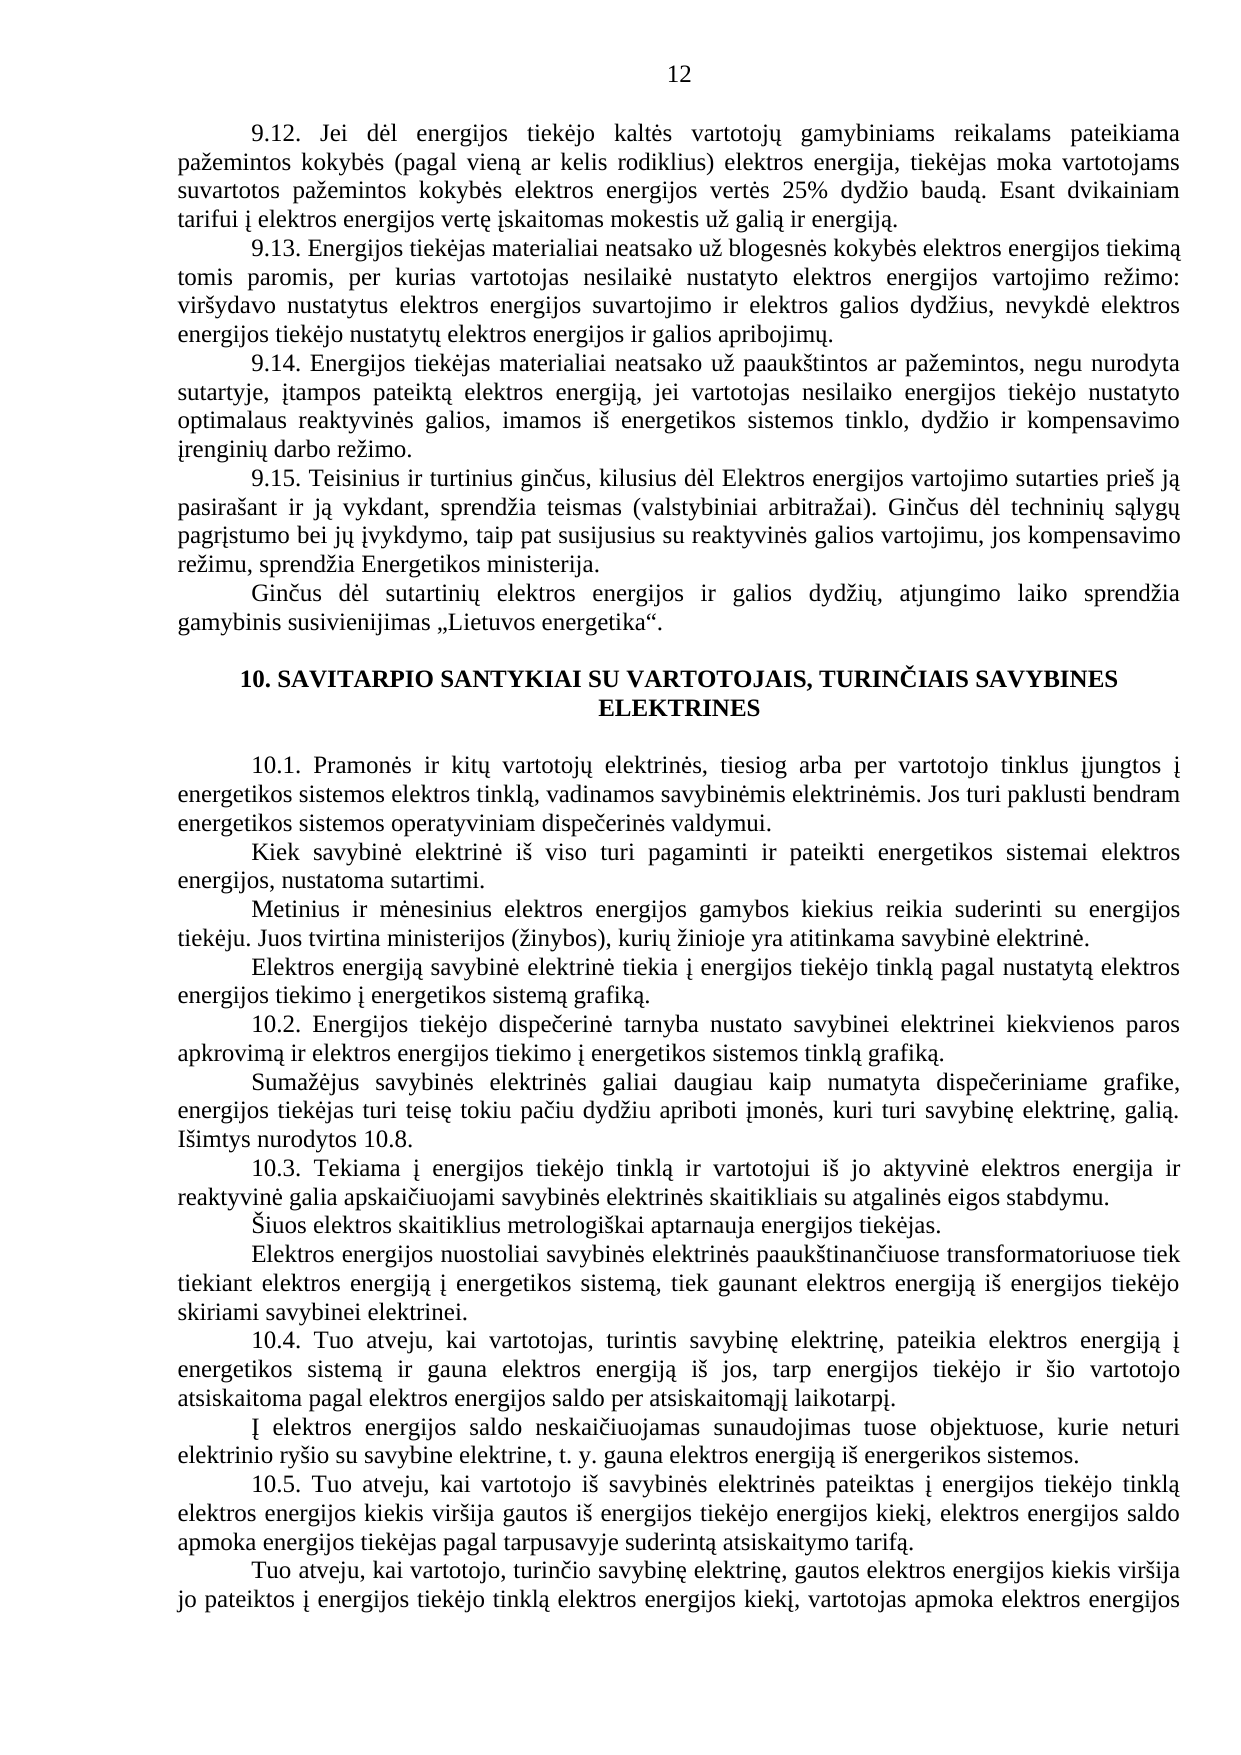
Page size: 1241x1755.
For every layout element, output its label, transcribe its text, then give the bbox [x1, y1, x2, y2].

text 9.15. Teisinius ir turtinius ginčus, kilusius dėl Elektros energijos vartojimo sutarties prieš ją pasirašant ir ją vykdant, sprendžia teismas (valstybiniai arbitražai). Ginčus dėl techninių sąlygų pagrįstumo bei jų įvykdymo, taip pat susijusius su reaktyvinės galios vartojimu, jos kompensavimo režimu, sprendžia Energetikos ministerija. [177, 463, 1181, 578]
text 10.1. Pramonės ir kitų vartotojų elektrinės, tiesiog arba per vartotojo tinklus įjungtos į energetikos sistemos elektros tinklą, vadinamos savybinėmis elektrinėmis. Jos turi paklusti bendram energetikos sistemos operatyviniam dispečerinės valdymui. [177, 751, 1181, 837]
text Sumažėjus savybinės elektrinės galiai daugiau kaip numatyta dispečeriniame grafike, energijos tiekėjas turi teisę tokiu pačiu dydžiu apriboti įmonės, kuri turi savybinę elektrinę, galią. Išimtys nurodytos 10.8. [177, 1067, 1181, 1153]
text Elektros energiją savybinė elektrinė tiekia į energijos tiekėjo tinklą pagal nustatytą elektros energijos tiekimo į energetikos sistemą grafiką. [177, 952, 1181, 1009]
text 9.12. Jei dėl energijos tiekėjo kaltės vartotojų gamybiniams reikalams pateikiama pažemintos kokybės (pagal vieną ar kelis rodiklius) elektros energija, tiekėjas moka vartotojams suvartotos pažemintos kokybės elektros energijos vertės 25% dydžio baudą. Esant dvikainiam tarifui į elektros energijos vertę įskaitomas mokestis už galią ir energiją. [177, 118, 1181, 233]
text 10.5. Tuo atveju, kai vartotojo iš savybinės elektrinės pateiktas į energijos tiekėjo tinklą elektros energijos kiekis viršija gautos iš energijos tiekėjo energijos kiekį, elektros energijos saldo apmoka energijos tiekėjas pagal tarpusavyje suderintą atsiskaitymo tarifą. [177, 1469, 1181, 1556]
text Į elektros energijos saldo neskaičiuojamas sunaudojimas tuose objektuose, kurie neturi elektrinio ryšio su savybine elektrine, t. y. gauna elektros energiją iš energerikos sistemos. [177, 1412, 1181, 1469]
text 10.3. Tekiama į energijos tiekėjo tinklą ir vartotojui iš jo aktyvinė elektros energija ir reaktyvinė galia apskaičiuojami savybinės elektrinės skaitikliais su atgalinės eigos stabdymu. [177, 1153, 1181, 1211]
text 9.13. Energijos tiekėjas materialiai neatsako už blogesnės kokybės elektros energijos tiekimą tomis paromis, per kurias vartotojas nesilaikė nustatyto elektros energijos vartojimo režimo: viršydavo nustatytus elektros energijos suvartojimo ir elektros galios dydžius, nevykdė elektros energijos tiekėjo nustatytų elektros energijos ir galios apribojimų. [177, 233, 1181, 348]
text Metinius ir mėnesinius elektros energijos gamybos kiekius reikia suderinti su energijos tiekėju. Juos tvirtina ministerijos (žinybos), kurių žinioje yra atitinkama savybinė elektrinė. [177, 894, 1181, 952]
text Kiek savybinė elektrinė iš viso turi pagaminti ir pateikti energetikos sistemai elektros energijos, nustatoma sutartimi. [177, 837, 1181, 894]
text Šiuos elektros skaitiklius metrologiškai aptarnauja energijos tiekėjas. [177, 1211, 1181, 1239]
text 9.14. Energijos tiekėjas materialiai neatsako už paaukštintos ar pažemintos, negu nurodyta sutartyje, įtampos pateiktą elektros energiją, jei vartotojas nesilaiko energijos tiekėjo nustatyto optimalaus reaktyvinės galios, imamos iš energetikos sistemos tinklo, dydžio ir kompensavimo įrenginių darbo režimo. [177, 348, 1181, 463]
text Elektros energijos nuostoliai savybinės elektrinės paaukštinančiuose transformatoriuose tiek tiekiant elektros energiją į energetikos sistemą, tiek gaunant elektros energiją iš energijos tiekėjo skiriami savybinei elektrinei. [177, 1239, 1181, 1326]
text Tuo atveju, kai vartotojo, turinčio savybinę elektrinę, gautos elektros energijos kiekis viršija jo pateiktos į energijos tiekėjo tinklą elektros energijos kiekį, vartotojas apmoka elektros energijos [177, 1556, 1181, 1613]
text Ginčus dėl sutartinių elektros energijos ir galios dydžių, atjungimo laiko sprendžia gamybinis susivienijimas „Lietuvos energetika“. [177, 578, 1181, 636]
text 10. SAVITARPIO SANTYKIAI SU VARTOTOJAIS, TURINČIAIS SAVYBINES ELEKTRINES [177, 664, 1181, 722]
text 10.2. Energijos tiekėjo dispečerinė tarnyba nustato savybinei elektrinei kiekvienos paros apkrovimą ir elektros energijos tiekimo į energetikos sistemos tinklą grafiką. [177, 1009, 1181, 1067]
text 10.4. Tuo atveju, kai vartotojas, turintis savybinę elektrinę, pateikia elektros energiją į energetikos sistemą ir gauna elektros energiją iš jos, tarp energijos tiekėjo ir šio vartotojo atsiskaitoma pagal elektros energijos saldo per atsiskaitomąjį laikotarpį. [177, 1326, 1181, 1412]
